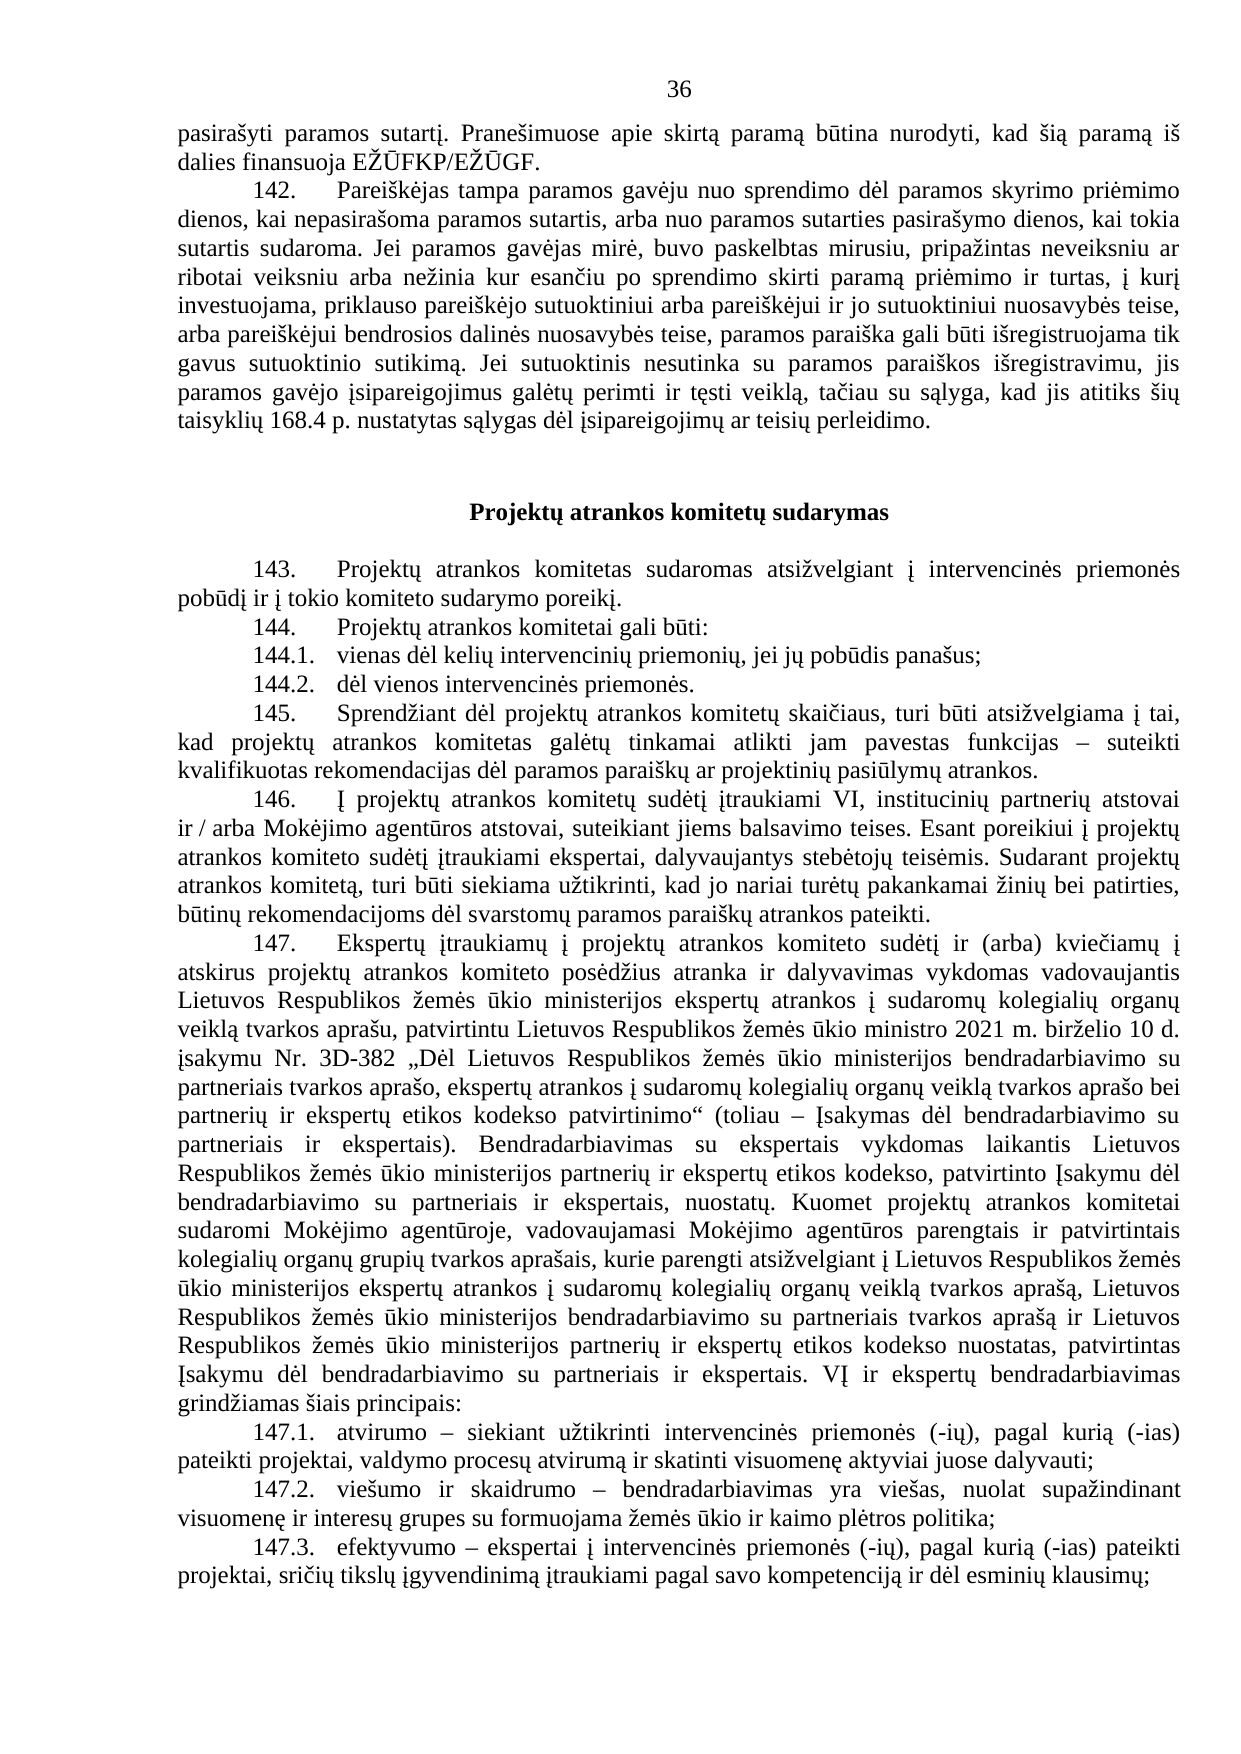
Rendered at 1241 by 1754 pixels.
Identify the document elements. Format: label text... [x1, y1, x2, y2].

text 146. Į projektų atrankos komitetų sudėtį įtraukiami VI, institucinių partnerių atstovai ir / arba Mokėjimo agentūros atstovai, suteikiant jiems balsavimo teises. Esant poreikiui į projektų atrankos komiteto sudėtį įtraukiami ekspertai, dalyvaujantys stebėtojų teisėmis. Sudarant projektų atrankos komitetą, turi būti siekiama užtikrinti, kad jo nariai turėtų pakankamai žinių bei patirties, būtinų rekomendacijoms dėl svarstomų paramos paraiškų atrankos pateikti. [177, 784, 1181, 928]
text 147.1. atvirumo – siekiant užtikrinti intervencinės priemonės (-ių), pagal kurią (-ias) pateikti projektai, valdymo procesų atvirumą ir skatinti visuomenę aktyviai juose dalyvauti; [177, 1417, 1181, 1474]
text 143. Projektų atrankos komitetas sudaromas atsižvelgiant į intervencinės priemonės pobūdį ir į tokio komiteto sudarymo poreikį. [177, 554, 1181, 612]
text 147. Ekspertų įtraukiamų į projektų atrankos komiteto sudėtį ir (arba) kviečiamų į atskirus projektų atrankos komiteto posėdžius atranka ir dalyvavimas vykdomas vadovaujantis Lietuvos Respublikos žemės ūkio ministerijos ekspertų atrankos į sudaromų kolegialių organų veiklą tvarkos aprašu, patvirtintu Lietuvos Respublikos žemės ūkio ministro 2021 m. birželio 10 d. įsakymu Nr. 3D-382 „Dėl Lietuvos Respublikos žemės ūkio ministerijos bendradarbiavimo su partneriais tvarkos aprašo, ekspertų atrankos į sudaromų kolegialių organų veiklą tvarkos aprašo bei partnerių ir ekspertų etikos kodekso patvirtinimo“ (toliau – Įsakymas dėl bendradarbiavimo su partneriais ir ekspertais). Bendradarbiavimas su ekspertais vykdomas laikantis Lietuvos Respublikos žemės ūkio ministerijos partnerių ir ekspertų etikos kodekso, patvirtinto Įsakymu dėl bendradarbiavimo su partneriais ir ekspertais, nuostatų. Kuomet projektų atrankos komitetai sudaromi Mokėjimo agentūroje, vadovaujamasi Mokėjimo agentūros parengtais ir patvirtintais kolegialių organų grupių tvarkos aprašais, kurie parengti atsižvelgiant į Lietuvos Respublikos žemės ūkio ministerijos ekspertų atrankos į sudaromų kolegialių organų veiklą tvarkos aprašą, Lietuvos Respublikos žemės ūkio ministerijos bendradarbiavimo su partneriais tvarkos aprašą ir Lietuvos Respublikos žemės ūkio ministerijos partnerių ir ekspertų etikos kodekso nuostatas, patvirtintas Įsakymu dėl bendradarbiavimo su partneriais ir ekspertais. VĮ ir ekspertų bendradarbiavimas grindžiamas šiais principais: [177, 928, 1181, 1417]
text 145. Sprendžiant dėl projektų atrankos komitetų skaičiaus, turi būti atsižvelgiama į tai, kad projektų atrankos komitetas galėtų tinkamai atlikti jam pavestas funkcijas – suteikti kvalifikuotas rekomendacijas dėl paramos paraiškų ar projektinių pasiūlymų atrankos. [177, 698, 1181, 784]
text 144.2. dėl vienos intervencinės priemonės. [177, 669, 1181, 698]
text 142. Pareiškėjas tampa paramos gavėju nuo sprendimo dėl paramos skyrimo priėmimo dienos, kai nepasirašoma paramos sutartis, arba nuo paramos sutarties pasirašymo dienos, kai tokia sutartis sudaroma. Jei paramos gavėjas mirė, buvo paskelbtas mirusiu, pripažintas neveiksniu ar ribotai veiksniu arba nežinia kur esančiu po sprendimo skirti paramą priėmimo ir turtas, į kurį investuojama, priklauso pareiškėjo sutuoktiniui arba pareiškėjui ir jo sutuoktiniui nuosavybės teise, arba pareiškėjui bendrosios dalinės nuosavybės teise, paramos paraiška gali būti išregistruojama tik gavus sutuoktinio sutikimą. Jei sutuoktinis nesutinka su paramos paraiškos išregistravimu, jis paramos gavėjo įsipareigojimus galėtų perimti ir tęsti veiklą, tačiau su sąlyga, kad jis atitiks šių taisyklių 168.4 p. nustatytas sąlygas dėl įsipareigojimų ar teisių perleidimo. [177, 176, 1181, 434]
text 147.2. viešumo ir skaidrumo – bendradarbiavimas yra viešas, nuolat supažindinant visuomenę ir interesų grupes su formuojama žemės ūkio ir kaimo plėtros politika; [177, 1474, 1181, 1532]
text 147.3. efektyvumo – ekspertai į intervencinės priemonės (-ių), pagal kurią (-ias) pateikti projektai, sričių tikslų įgyvendinimą įtraukiami pagal savo kompetenciją ir dėl esminių klausimų; [177, 1532, 1181, 1589]
text pasirašyti paramos sutartį. Pranešimuose apie skirtą paramą būtina nurodyti, kad šią paramą iš dalies finansuoja EŽŪFKP/EŽŪGF. [177, 118, 1181, 176]
text 144. Projektų atrankos komitetai gali būti: [177, 612, 1181, 640]
subtitle Projektų atrankos komitetų sudarymas [177, 497, 1181, 525]
text 144.1. vienas dėl kelių intervencinių priemonių, jei jų pobūdis panašus; [177, 640, 1181, 669]
